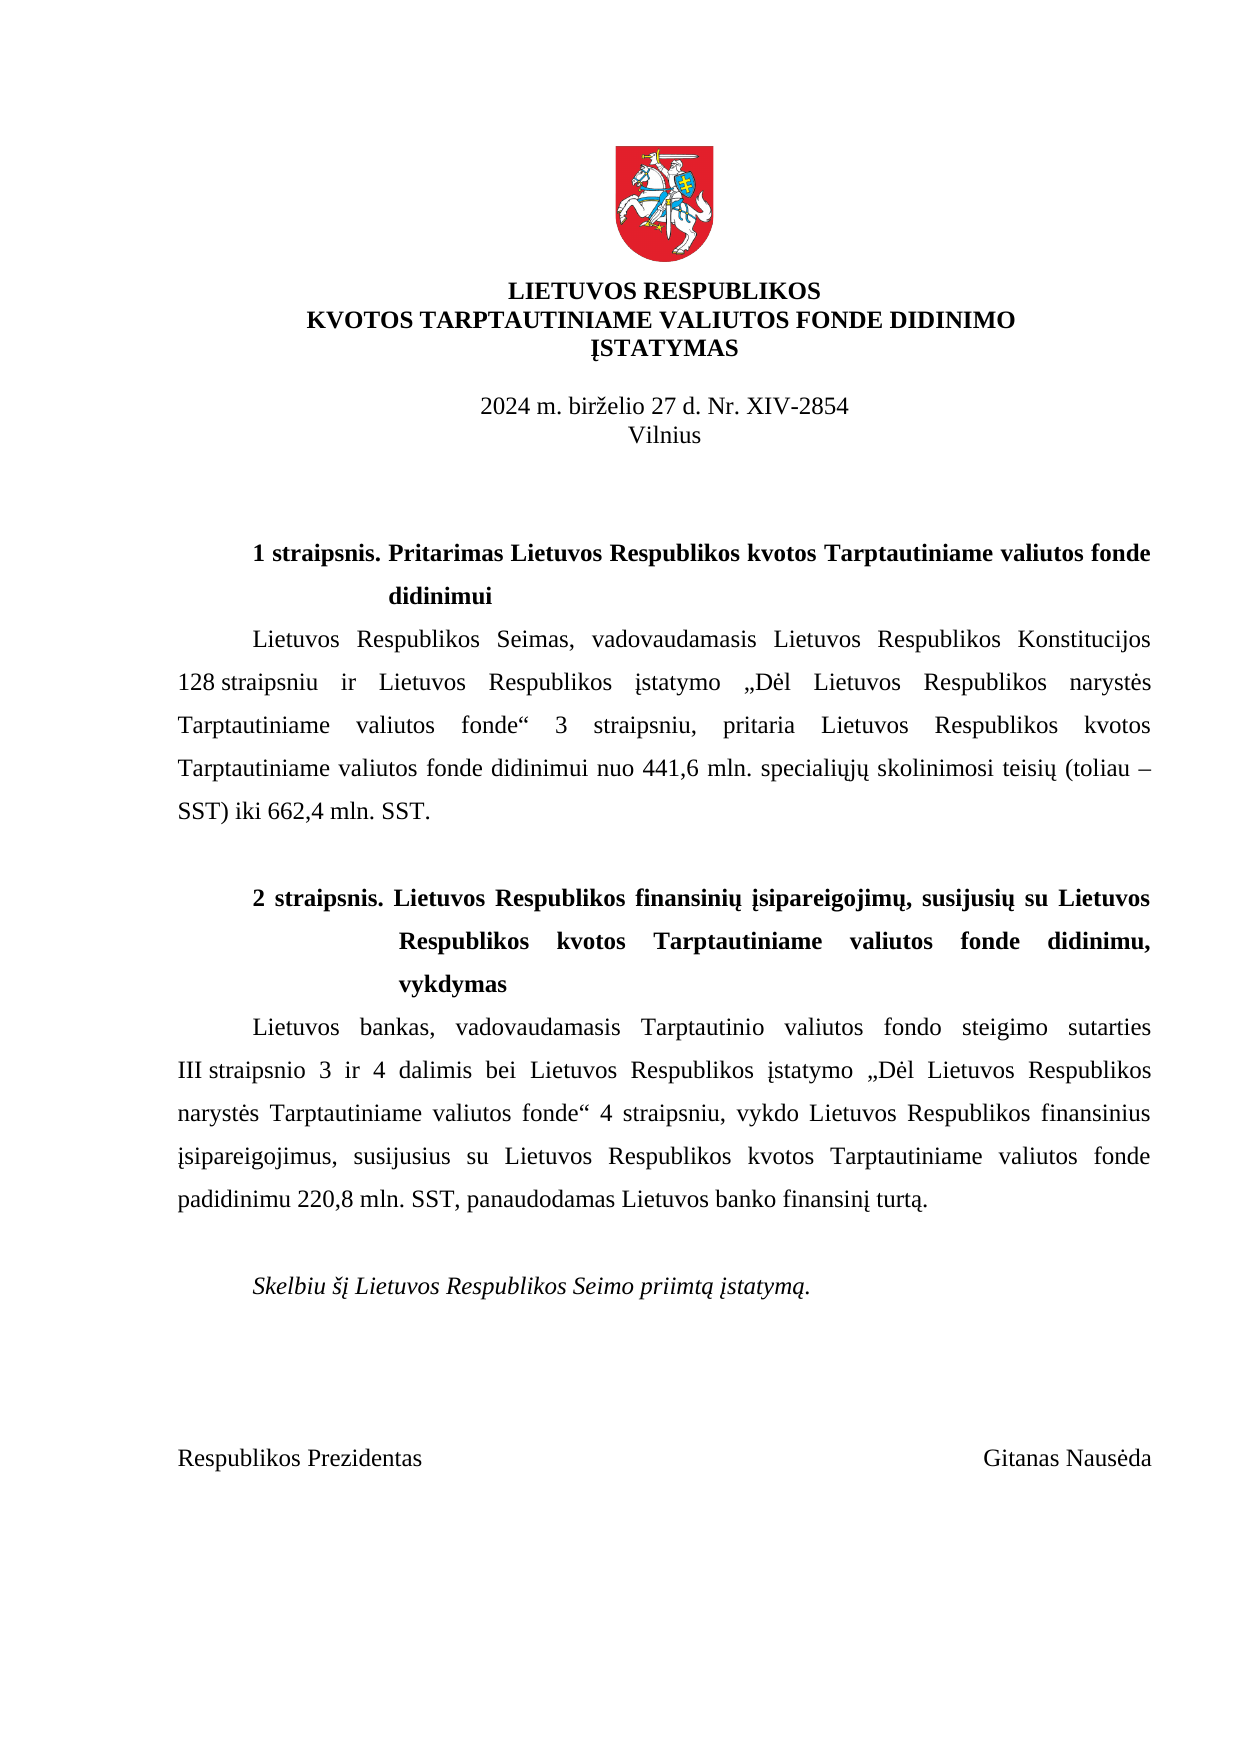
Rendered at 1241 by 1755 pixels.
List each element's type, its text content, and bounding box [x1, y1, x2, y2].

text Lietuvos Respublikos Seimas, vadovaudamasis Lietuvos Respublikos Konstitucijos 128 straipsniu ir Lietuvos Respublikos įstatymo „Dėl Lietuvos Respublikos narystės Tarptautiniame valiutos fonde“ 3 straipsniu, pritaria Lietuvos Respublikos kvotos Tarptautiniame valiutos fonde didinimui nuo 441,6 mln. specialiųjų skolinimosi teisių (toliau – SST) iki 662,4 mln. SST. [177, 624, 1152, 825]
text Vilnius [177, 420, 1152, 448]
text Skelbiu šį Lietuvos Respublikos Seimo priimtą įstatymą. [177, 1271, 1152, 1299]
text 2 straipsnis. Lietuvos Respublikos finansinių įsipareigojimų, susijusių su Lietuvos Respublikos kvotos Tarptautiniame valiutos fonde didinimu, vykdymas [252, 883, 1152, 998]
text Respublikos Prezidentas Gitanas Nausėda [177, 1443, 1152, 1472]
text ĮSTATYMAS [177, 333, 1152, 362]
text Lietuvos bankas, vadovaudamasis Tarptautinio valiutos fondo steigimo sutarties III straipsnio 3 ir 4 dalimis bei Lietuvos Respublikos įstatymo „Dėl Lietuvos Respublikos narystės Tarptautiniame valiutos fonde“ 4 straipsniu, vykdo Lietuvos Respublikos finansinius įsipareigojimus, susijusius su Lietuvos Respublikos kvotos Tarptautiniame valiutos fonde padidinimu 220,8 mln. SST, panaudodamas Lietuvos banko finansinį turtą. [177, 1012, 1152, 1213]
text KVOTOS TARPTAUTINIAME VALIUTOS FONDE DIDINIMO [177, 305, 1152, 333]
text 1 straipsnis. Pritarimas Lietuvos Respublikos kvotos Tarptautiniame valiutos fonde didinimui [252, 538, 1152, 609]
text LIETUVOS RESPUBLIKOS [177, 276, 1152, 305]
text 2024 m. birželio 27 d. Nr. XIV-2854 [177, 391, 1152, 420]
